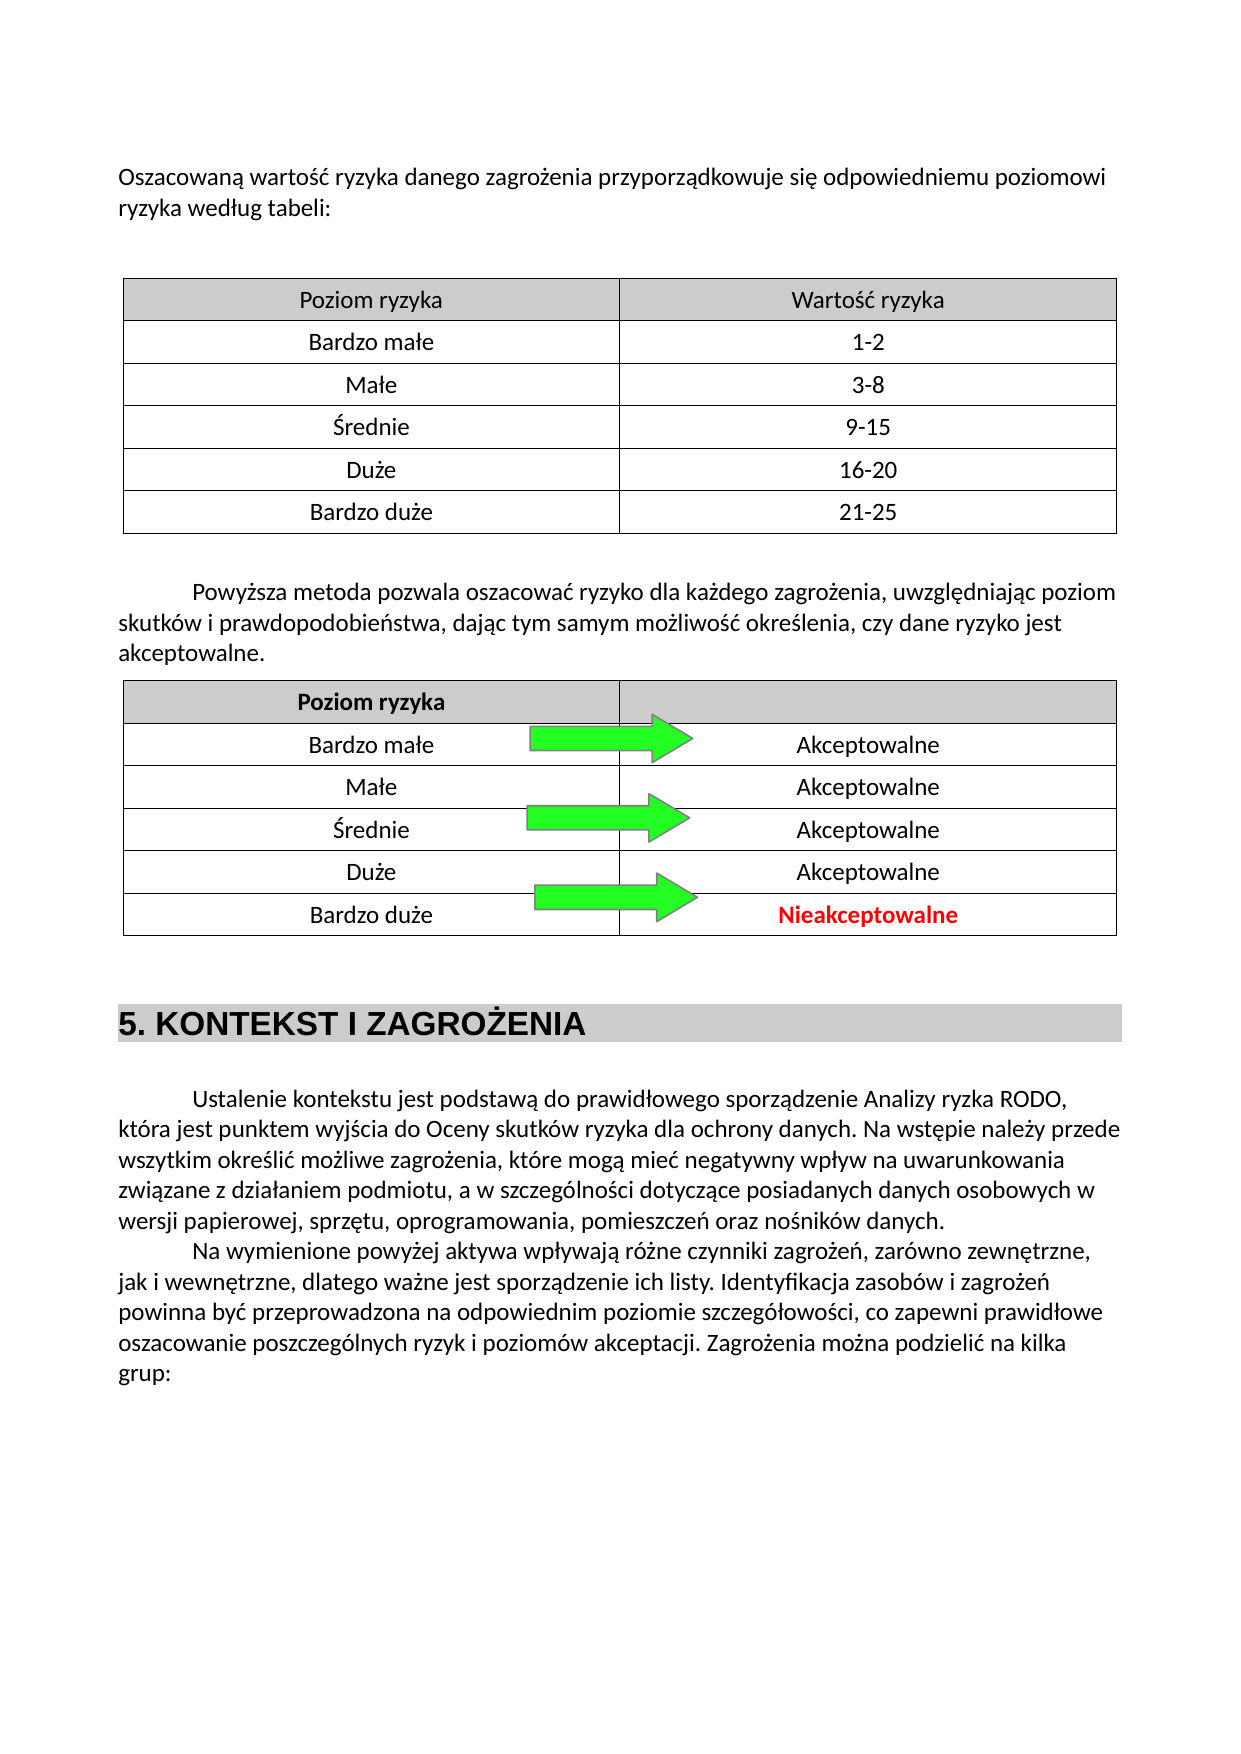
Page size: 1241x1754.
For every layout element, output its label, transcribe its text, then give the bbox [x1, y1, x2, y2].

table_cell Średnie [124, 809, 619, 850]
table_cell 1-2 [620, 321, 1116, 363]
table_cell Duże [124, 449, 619, 490]
table_cell Akceptowalne [620, 809, 1116, 850]
table_cell 9-15 [620, 406, 1116, 448]
table_cell Małe [124, 766, 619, 808]
table_cell Małe [124, 364, 619, 405]
table_cell 3-8 [620, 364, 1116, 405]
table_cell Średnie [124, 406, 619, 448]
table_header Poziom ryzyka [124, 279, 619, 320]
table_cell Bardzo duże [124, 491, 619, 533]
table_cell Akceptowalne [620, 851, 1116, 893]
text Oszacowaną wartość ryzyka danego zagrożenia przyporządkowuje się odpowiedniemu poziomowi ryzyka według tabeli: [118, 161, 1122, 222]
table_cell Duże [124, 851, 619, 893]
table_cell 21-25 [620, 491, 1116, 533]
table_header Wartość ryzyka [620, 279, 1116, 320]
table_cell Akceptowalne [620, 724, 1116, 765]
table_header Poziom ryzyka [124, 681, 619, 723]
table_header [620, 681, 1116, 723]
text Na wymienione powyżej aktywa wpływają różne czynniki zagrożeń, zarówno zewnętrzne, jak i wewnętrzne, dlatego ważne jest sporządzenie ich listy. Identyfikacja zasobów i zagrożeń powinna być przeprowadzona na odpowiednim poziomie szczegółowości, co zapewni prawidłowe oszacowanie poszczególnych ryzyk i poziomów akceptacji. Zagrożenia można podzielić na kilka grup: [118, 1235, 1122, 1388]
table_cell Bardzo małe [124, 724, 619, 765]
table_cell Bardzo małe [124, 321, 619, 363]
table_cell Akceptowalne [620, 766, 1116, 808]
text Powyższa metoda pozwala oszacować ryzyko dla każdego zagrożenia, uwzględniając poziom skutków i prawdopodobieństwa, dając tym samym możliwość określenia, czy dane ryzyko jest akceptowalne. [118, 576, 1122, 668]
table_cell Nieakceptowalne [620, 894, 1116, 935]
table_cell Bardzo duże [124, 894, 619, 935]
text Ustalenie kontekstu jest podstawą do prawidłowego sporządzenie Analizy ryzka RODO, która jest punktem wyjścia do Oceny skutków ryzyka dla ochrony danych. Na wstępie należy przede wszytkim określić możliwe zagrożenia, które mogą mieć negatywny wpływ na uwarunkowania związane z działaniem podmiotu, a w szczególności dotyczące posiadanych danych osobowych w wersji papierowej, sprzętu, oprogramowania, pomieszczeń oraz nośników danych. [118, 1055, 1122, 1235]
table_cell 16-20 [620, 449, 1116, 490]
subtitle 5. KONTEKST I ZAGROŻENIA [118, 1004, 1122, 1042]
